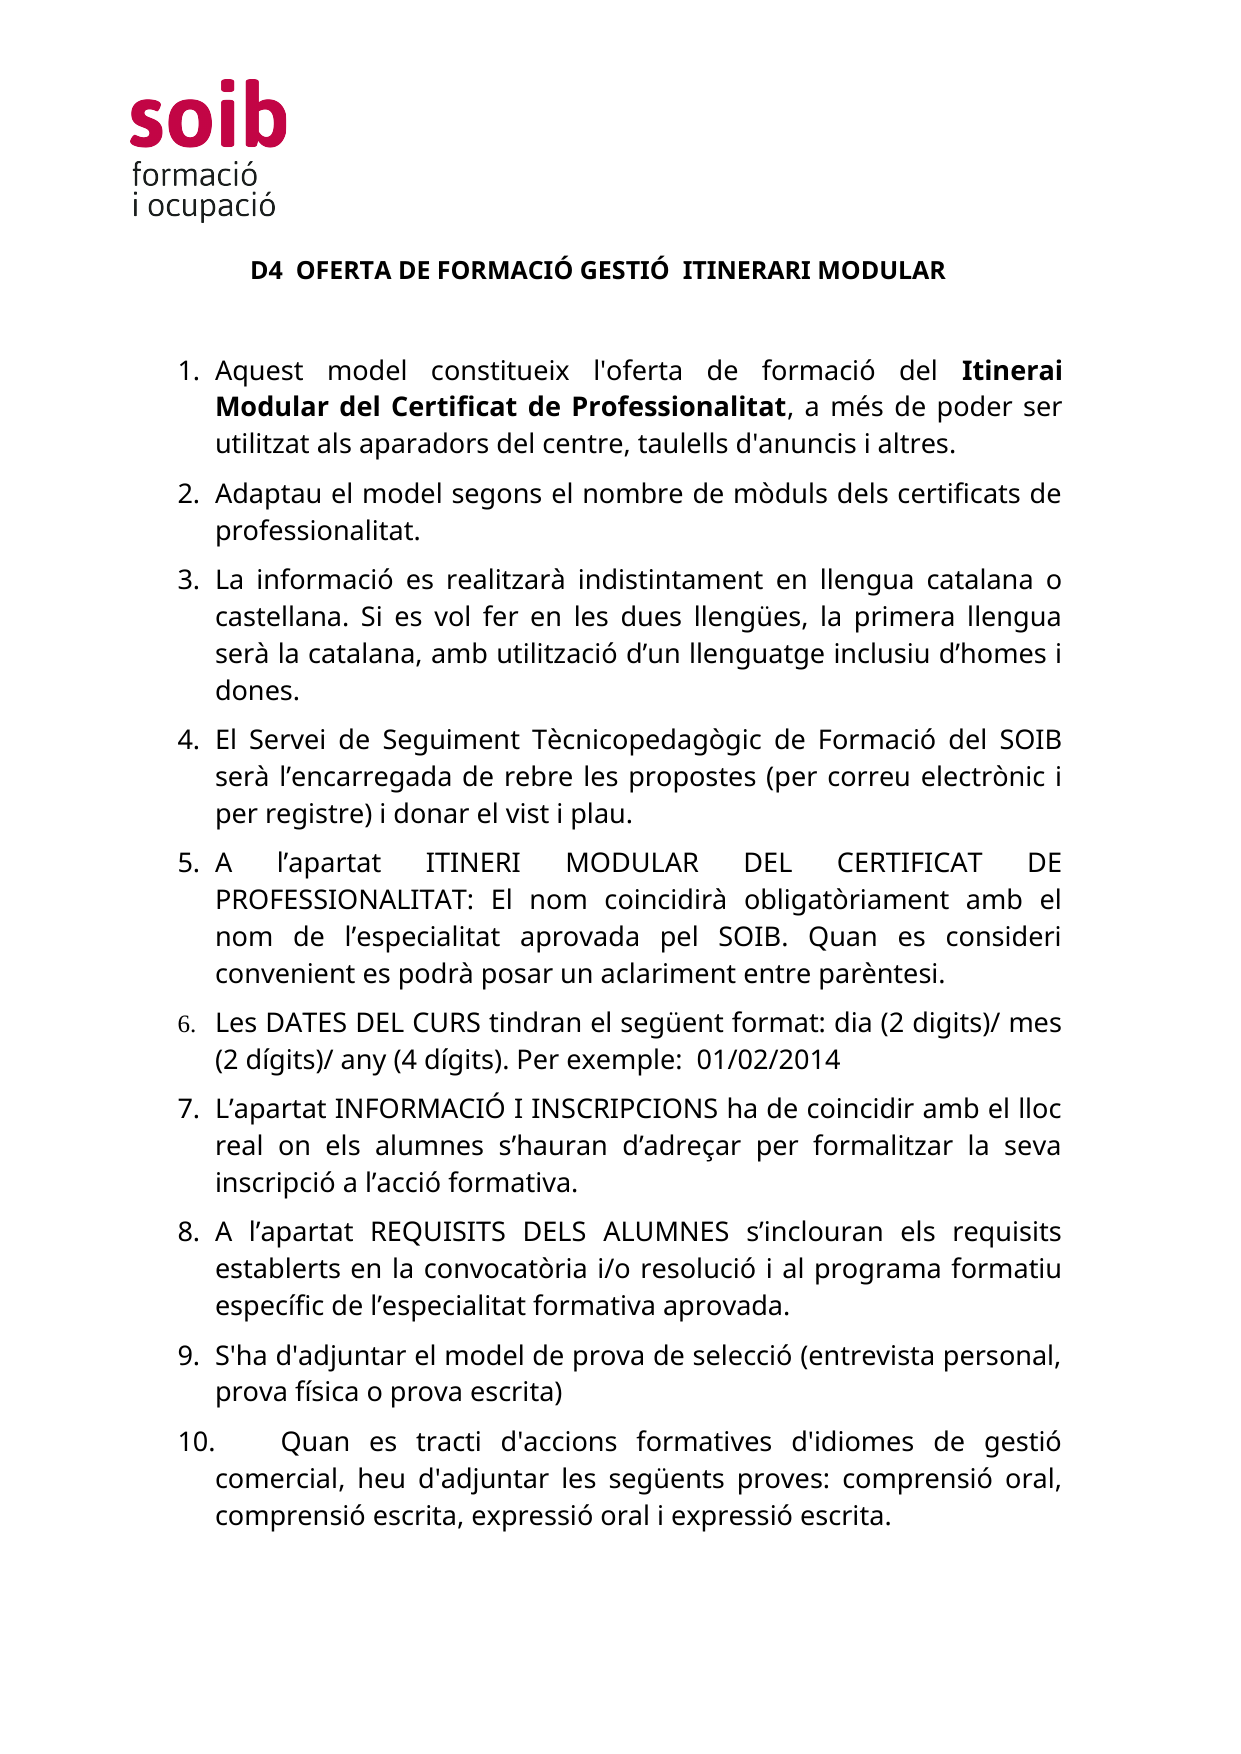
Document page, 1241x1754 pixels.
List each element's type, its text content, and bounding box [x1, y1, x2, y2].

text D4 OFERTA DE FORMACIÓ GESTIÓ ITINERARI MODULAR [133, 253, 1063, 287]
list A l’apartat ITINERI MODULAR DEL CERTIFICAT DE PROFESSIONALITAT: El nom coincidirà obligatòriament amb el nom de l’especialitat aprovada pel SOIB. Quan es consideri convenient es podrà posar un aclariment entre parèntesi. [177, 843, 1063, 991]
list A l’apartat REQUISITS DELS ALUMNES s’inclouran els requisits establerts en la convocatòria i/o resolució i al programa formatiu específic de l’especialitat formativa aprovada. [177, 1213, 1063, 1323]
list La informació es realitzarà indistintament en llengua catalana o castellana. Si es vol fer en les dues llengües, la primera llengua serà la catalana, amb utilització d’un llenguatge inclusiu d’homes i dones. [177, 560, 1063, 708]
list Quan es tracti d'accions formatives d'idiomes de gestió comercial, heu d'adjuntar les següents proves: comprensió oral, comprensió escrita, expressió oral i expressió escrita. [177, 1422, 1063, 1533]
list El Servei de Seguiment Tècnicopedagògic de Formació del SOIB serà l’encarregada de rebre les propostes (per correu electrònic i per registre) i donar el vist i plau. [177, 720, 1063, 831]
list L’apartat INFORMACIÓ I INSCRIPCIONS ha de coincidir amb el lloc real on els alumnes s’hauran d’adreçar per formalitzar la seva inscripció a l’acció formativa. [177, 1090, 1063, 1200]
list Adaptau el model segons el nombre de mòduls dels certificats de professionalitat. [177, 474, 1063, 548]
list Aquest model constitueix l'oferta de formació del Itinerai Modular del Certificat de Professionalitat, a més de poder ser utilitzat als aparadors del centre, taulells d'anuncis i altres. [177, 351, 1063, 462]
list S'ha d'adjuntar el model de prova de selecció (entrevista personal, prova física o prova escrita) [177, 1336, 1063, 1410]
list Les dates del curs tindran el següent format: dia (2 digits)/ mes (2 dígits)/ any (4 dígits). Per exemple: 01/02/2014 [177, 1003, 1063, 1077]
